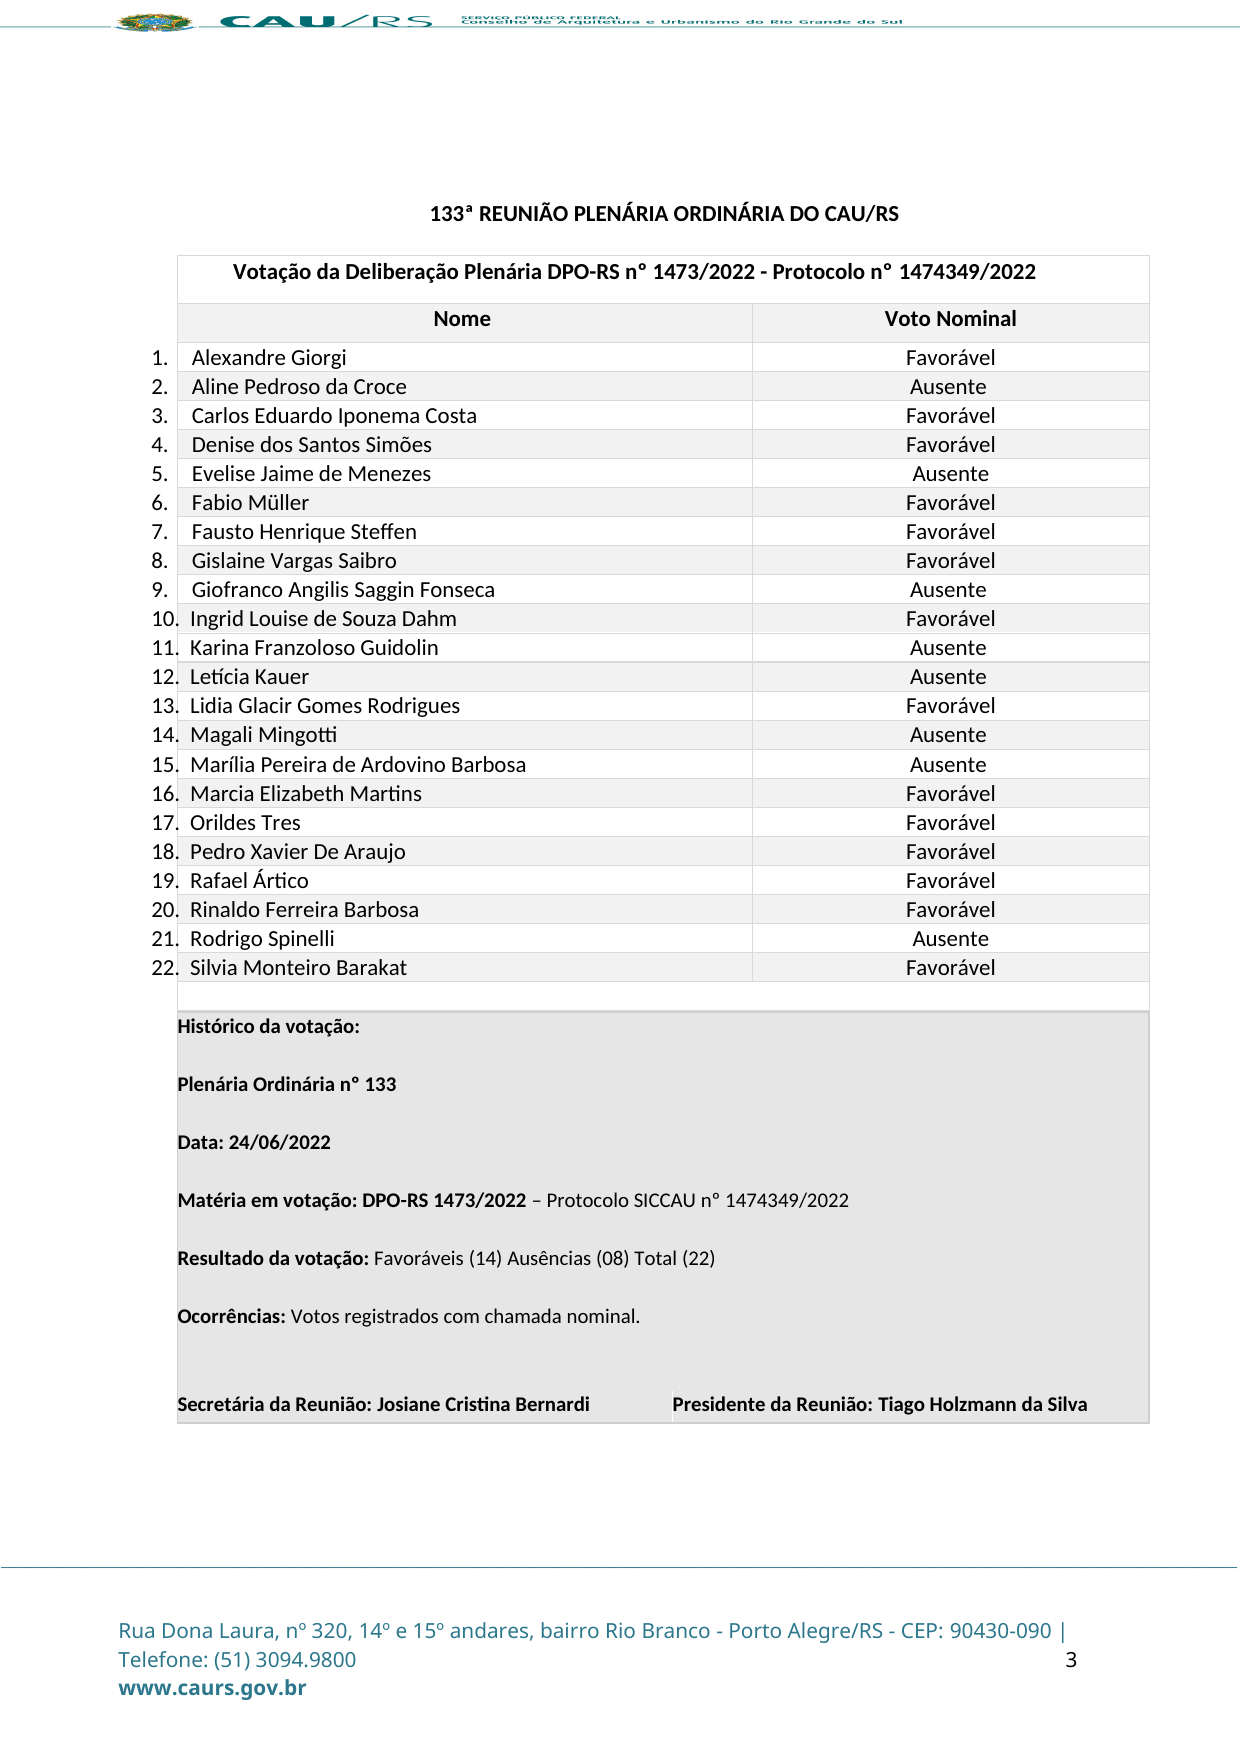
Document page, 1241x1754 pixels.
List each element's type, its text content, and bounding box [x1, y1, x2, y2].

table_header Histórico da votação: [178, 1013, 1148, 1071]
table_cell 10. Ingrid Louise de Souza Dahm [178, 604, 752, 632]
table_cell Data: 24/06/2022 Matéria em votação: DPO-RS 1473/2022 – Protocolo SICCAU nº 1474349/2022 [178, 1129, 1148, 1246]
table_cell 11. Karina Franzoloso Guidolin [178, 634, 752, 661]
table_cell [178, 982, 1149, 1010]
table_cell Presidente da Reunião: Tiago Holzmann da Silva [673, 1391, 1148, 1422]
table_cell Plenária Ordinária nº 133 [178, 1071, 1148, 1129]
table_cell 1. Alexandre Giorgi [178, 343, 752, 371]
table_cell 21. Rodrigo Spinelli [178, 924, 752, 952]
table_cell 18. Pedro Xavier De Araujo [178, 837, 752, 865]
table_cell Favorável [753, 401, 1149, 429]
table_cell Favorável [753, 837, 1149, 865]
table_cell Ausente [753, 721, 1149, 749]
table_cell Favorável [753, 808, 1149, 836]
table_cell Voto Nominal [753, 304, 1149, 342]
table_cell Favorável [753, 866, 1149, 894]
table_cell Ausente [753, 663, 1149, 691]
text 133ª REUNIÃO PLENÁRIA ORDINÁRIA DO CAU/RS [177, 199, 1152, 227]
table_cell Favorável [753, 488, 1149, 516]
table_cell 4. Denise dos Santos Simões [178, 430, 752, 458]
table_cell 12. Letícia Kauer [178, 663, 752, 691]
table_cell 8. Gislaine Vargas Saibro [178, 546, 752, 574]
table_cell 13. Lidia Glacir Gomes Rodrigues [178, 692, 752, 719]
table_cell 9. Giofranco Angilis Saggin Fonseca [178, 575, 752, 603]
table_cell 20. Rinaldo Ferreira Barbosa [178, 895, 752, 923]
table_cell 17. Orildes Tres [178, 808, 752, 836]
table_cell Favorável [753, 604, 1149, 632]
table_cell Favorável [753, 517, 1149, 545]
table_cell Favorável [753, 692, 1149, 719]
table_cell Ausente [753, 459, 1149, 487]
table_cell Favorável [753, 546, 1149, 574]
table_cell Ausente [753, 634, 1149, 661]
table_cell 16. Marcia Elizabeth Martins [178, 779, 752, 807]
table_cell Ausente [753, 924, 1149, 952]
table_cell 2. Aline Pedroso da Croce [178, 372, 752, 400]
table_cell Resultado da votação: Favoráveis (14) Ausências (08) Total (22) [178, 1246, 1148, 1304]
table_cell Favorável [753, 343, 1149, 371]
table_cell 5. Evelise Jaime de Menezes [178, 459, 752, 487]
table_cell 14. Magali Mingotti [178, 721, 752, 749]
table_cell 3. Carlos Eduardo Iponema Costa [178, 401, 752, 429]
table_cell Ausente [753, 575, 1149, 603]
table_cell Ausente [753, 372, 1149, 400]
table_cell 7. Fausto Henrique Steffen [178, 517, 752, 545]
table_cell 6. Fabio Müller [178, 488, 752, 516]
table_cell Ocorrências: Votos registrados com chamada nominal. [178, 1304, 1148, 1391]
table_cell Favorável [753, 895, 1149, 923]
table_header Votação da Deliberação Plenária DPO-RS nº 1473/2022 - Protocolo nº 1474349/2022 [178, 256, 1149, 303]
table_cell Favorável [753, 953, 1149, 981]
table_cell 22. Silvia Monteiro Barakat [178, 953, 752, 981]
table_cell 15. Marília Pereira de Ardovino Barbosa [178, 750, 752, 778]
table_cell Secretária da Reunião: Josiane Cristina Bernardi [178, 1391, 672, 1422]
table_cell 19. Rafael Ártico [178, 866, 752, 894]
table_cell Ausente [753, 750, 1149, 778]
table_cell Favorável [753, 779, 1149, 807]
table_cell Nome [178, 304, 752, 342]
table_cell Favorável [753, 430, 1149, 458]
